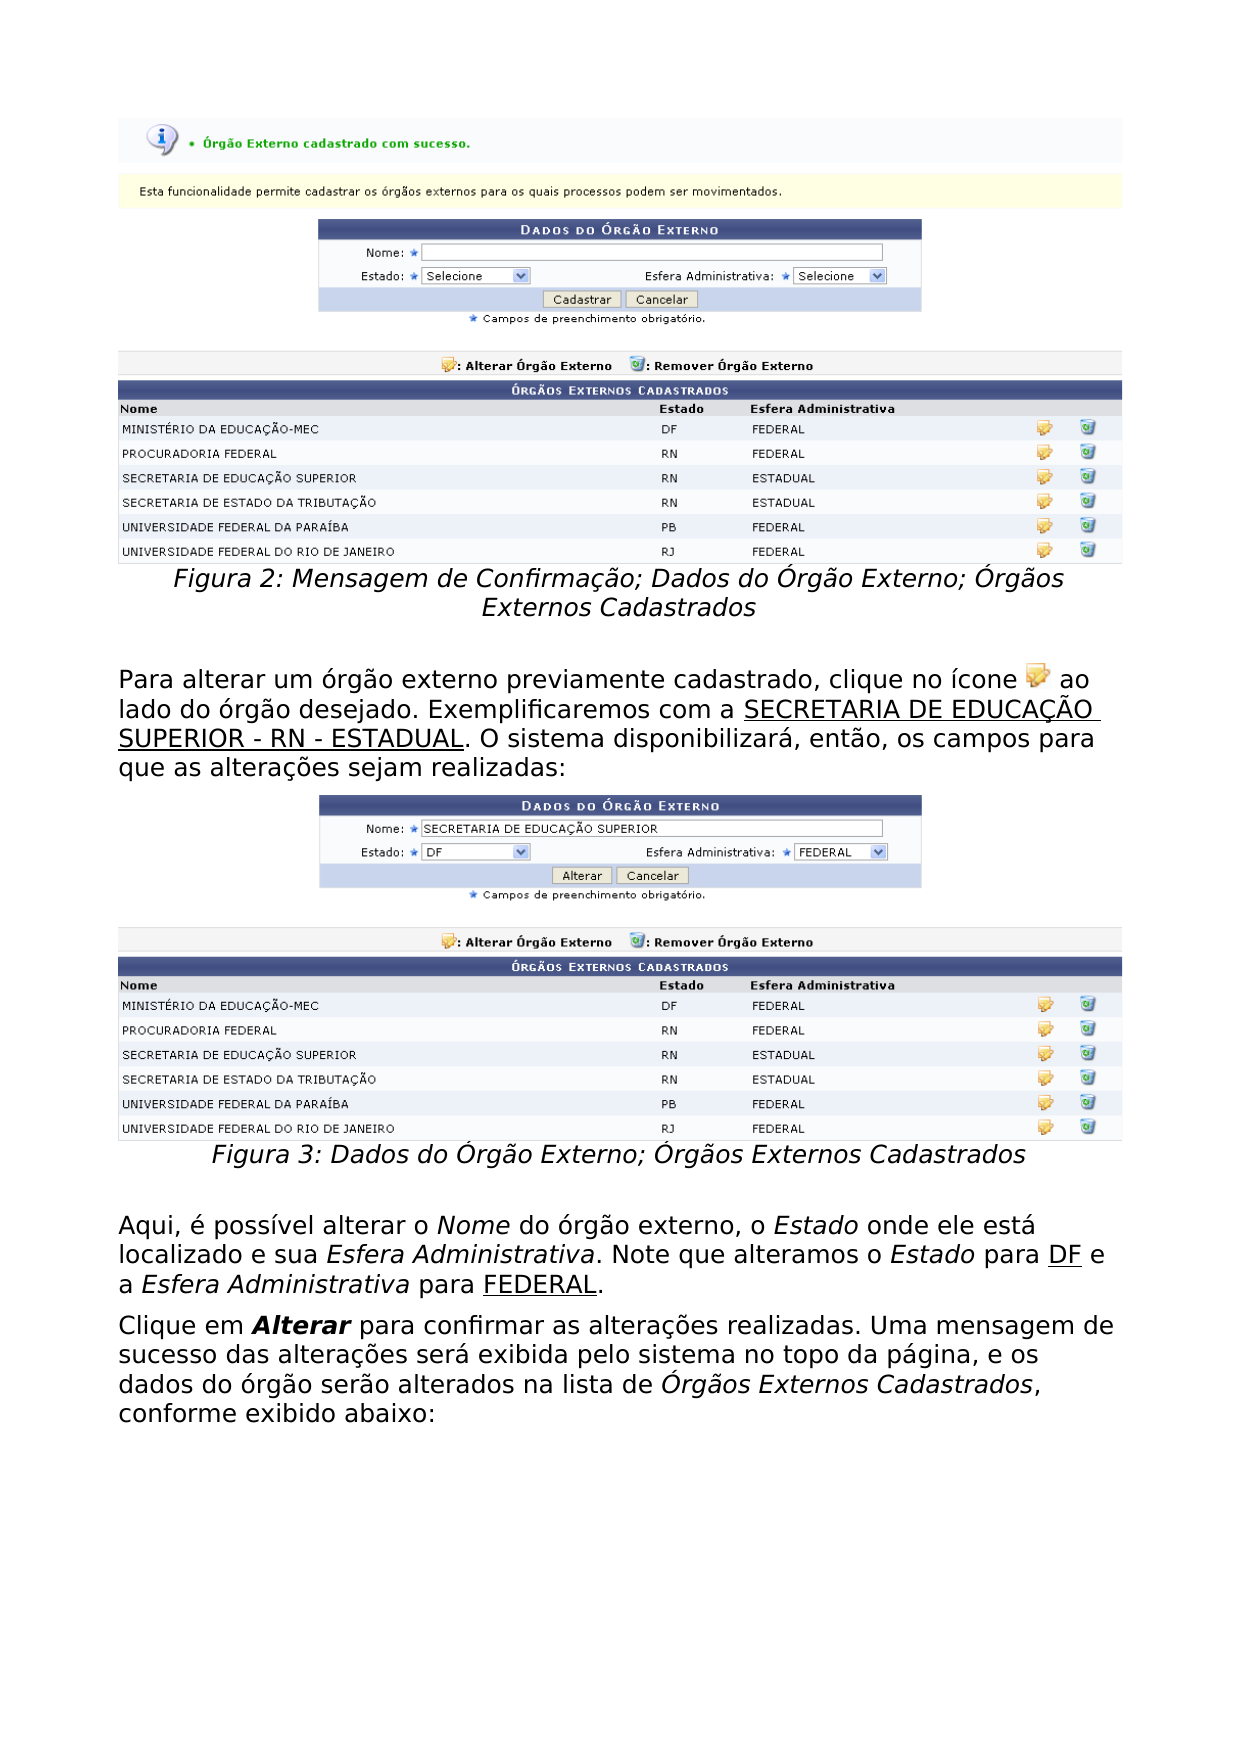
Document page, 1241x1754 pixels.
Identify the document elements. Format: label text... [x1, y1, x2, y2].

text Figura 2: Mensagem de Confirmação; Dados do Órgão Externo; Órgãos Externos Cadastrados [118, 564, 1122, 622]
text Clique em Alterar para confirmar as alterações realizadas. Uma mensagem de sucesso das alterações será exibida pelo sistema no topo da página, e os dados do órgão serão alterados na lista de Órgãos Externos Cadastrados, conforme exibido abaixo: [118, 1312, 1122, 1428]
text Aqui, é possível alterar o Nome do órgão externo, o Estado onde ele está localizado e sua Esfera Administrativa. Note que alteramos o Estado para DF e a Esfera Administrativa para FEDERAL. [118, 1212, 1122, 1299]
picture [118, 795, 1123, 1141]
picture [1026, 663, 1052, 689]
text Para alterar um órgão externo previamente cadastrado, clique no ícone ao lado do órgão desejado. Exemplificaremos com a SECRETARIA DE EDUCAÇÃO SUPERIOR - RN - ESTADUAL. O sistema disponibilizará, então, os campos para que as alterações sejam realizadas: [118, 664, 1122, 782]
text Figura 3: Dados do Órgão Externo; Órgãos Externos Cadastrados [118, 1141, 1122, 1170]
picture [118, 118, 1123, 564]
